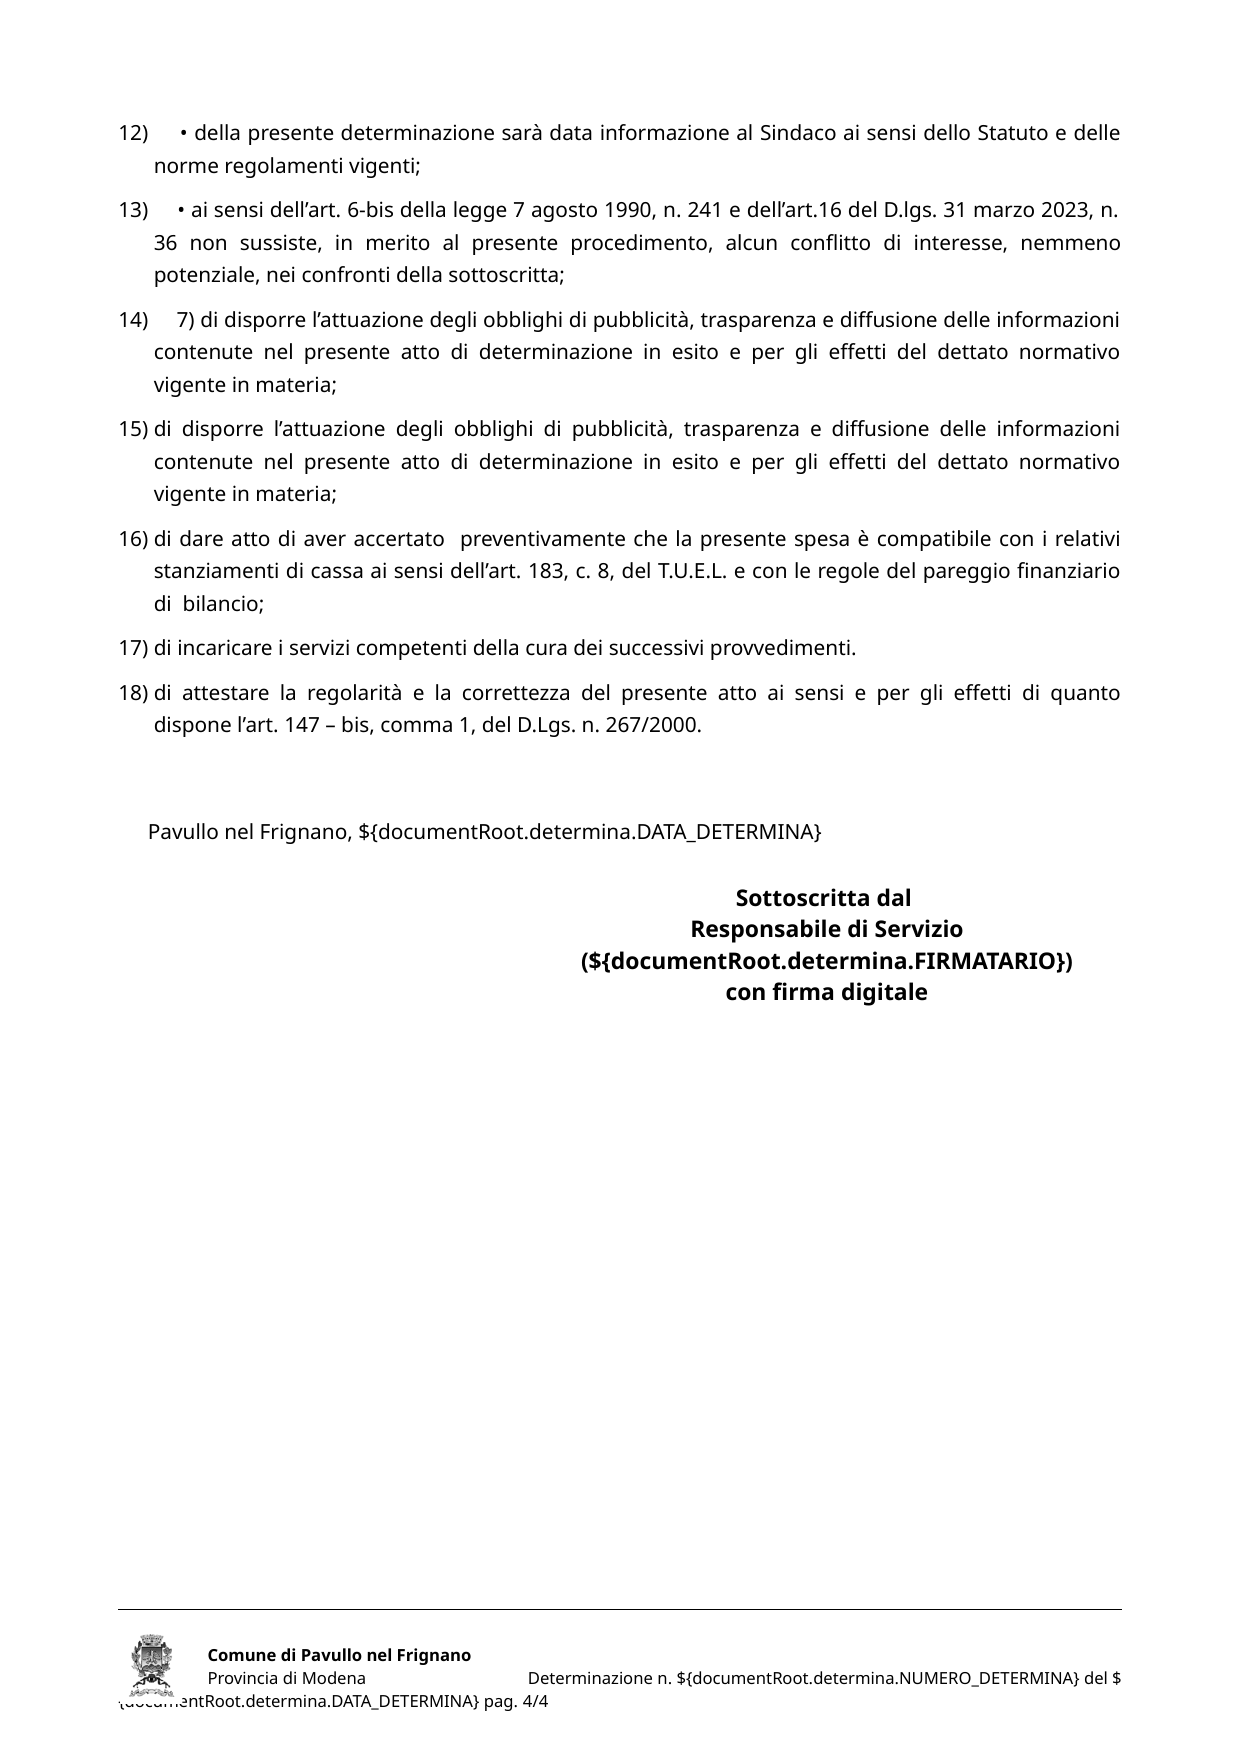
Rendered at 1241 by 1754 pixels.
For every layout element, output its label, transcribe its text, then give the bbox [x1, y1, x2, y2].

list • della presente determinazione sarà data informazione al Sindaco ai sensi dello Statuto e delle norme regolamenti vigenti; [118, 118, 1122, 179]
list di incaricare i servizi competenti della cura dei successivi provvedimenti. [118, 633, 1122, 662]
list 7) di disporre l’attuazione degli obblighi di pubblicità, trasparenza e diffusione delle informazioni contenute nel presente atto di determinazione in esito e per gli effetti del dettato normativo vigente in materia; [118, 305, 1122, 398]
picture [120, 1631, 183, 1704]
list di dare atto di aver accertato preventivamente che la presente spesa è compatibile con i relativi stanziamenti di cassa ai sensi dell’art. 183, c. 8, del T.U.E.L. e con le regole del pareggio finanziario di bilancio; [118, 524, 1122, 617]
text Responsabile di Servizio [532, 913, 1122, 944]
list di disporre l’attuazione degli obblighi di pubblicità, trasparenza e diffusione delle informazioni contenute nel presente atto di determinazione in esito e per gli effetti del dettato normativo vigente in materia; [118, 414, 1122, 508]
list • ai sensi dell’art. 6-bis della legge 7 agosto 1990, n. 241 e dell’art.16 del D.lgs. 31 marzo 2023, n. 36 non sussiste, in merito al presente procedimento, alcun conflitto di interesse, nemmeno potenziale, nei confronti della sottoscritta; [118, 195, 1122, 289]
text (${documentRoot.determina.FIRMATARIO}) [532, 944, 1122, 976]
text con firma digitale [532, 976, 1122, 1007]
list di attestare la regolarità e la correttezza del presente atto ai sensi e per gli effetti di quanto dispone l’art. 147 – bis, comma 1, del D.Lgs. n. 267/2000. [118, 678, 1122, 739]
text Sottoscritta dal [532, 882, 1122, 913]
text Pavullo nel Frignano, ${documentRoot.determina.DATA_DETERMINA} [118, 817, 1122, 845]
